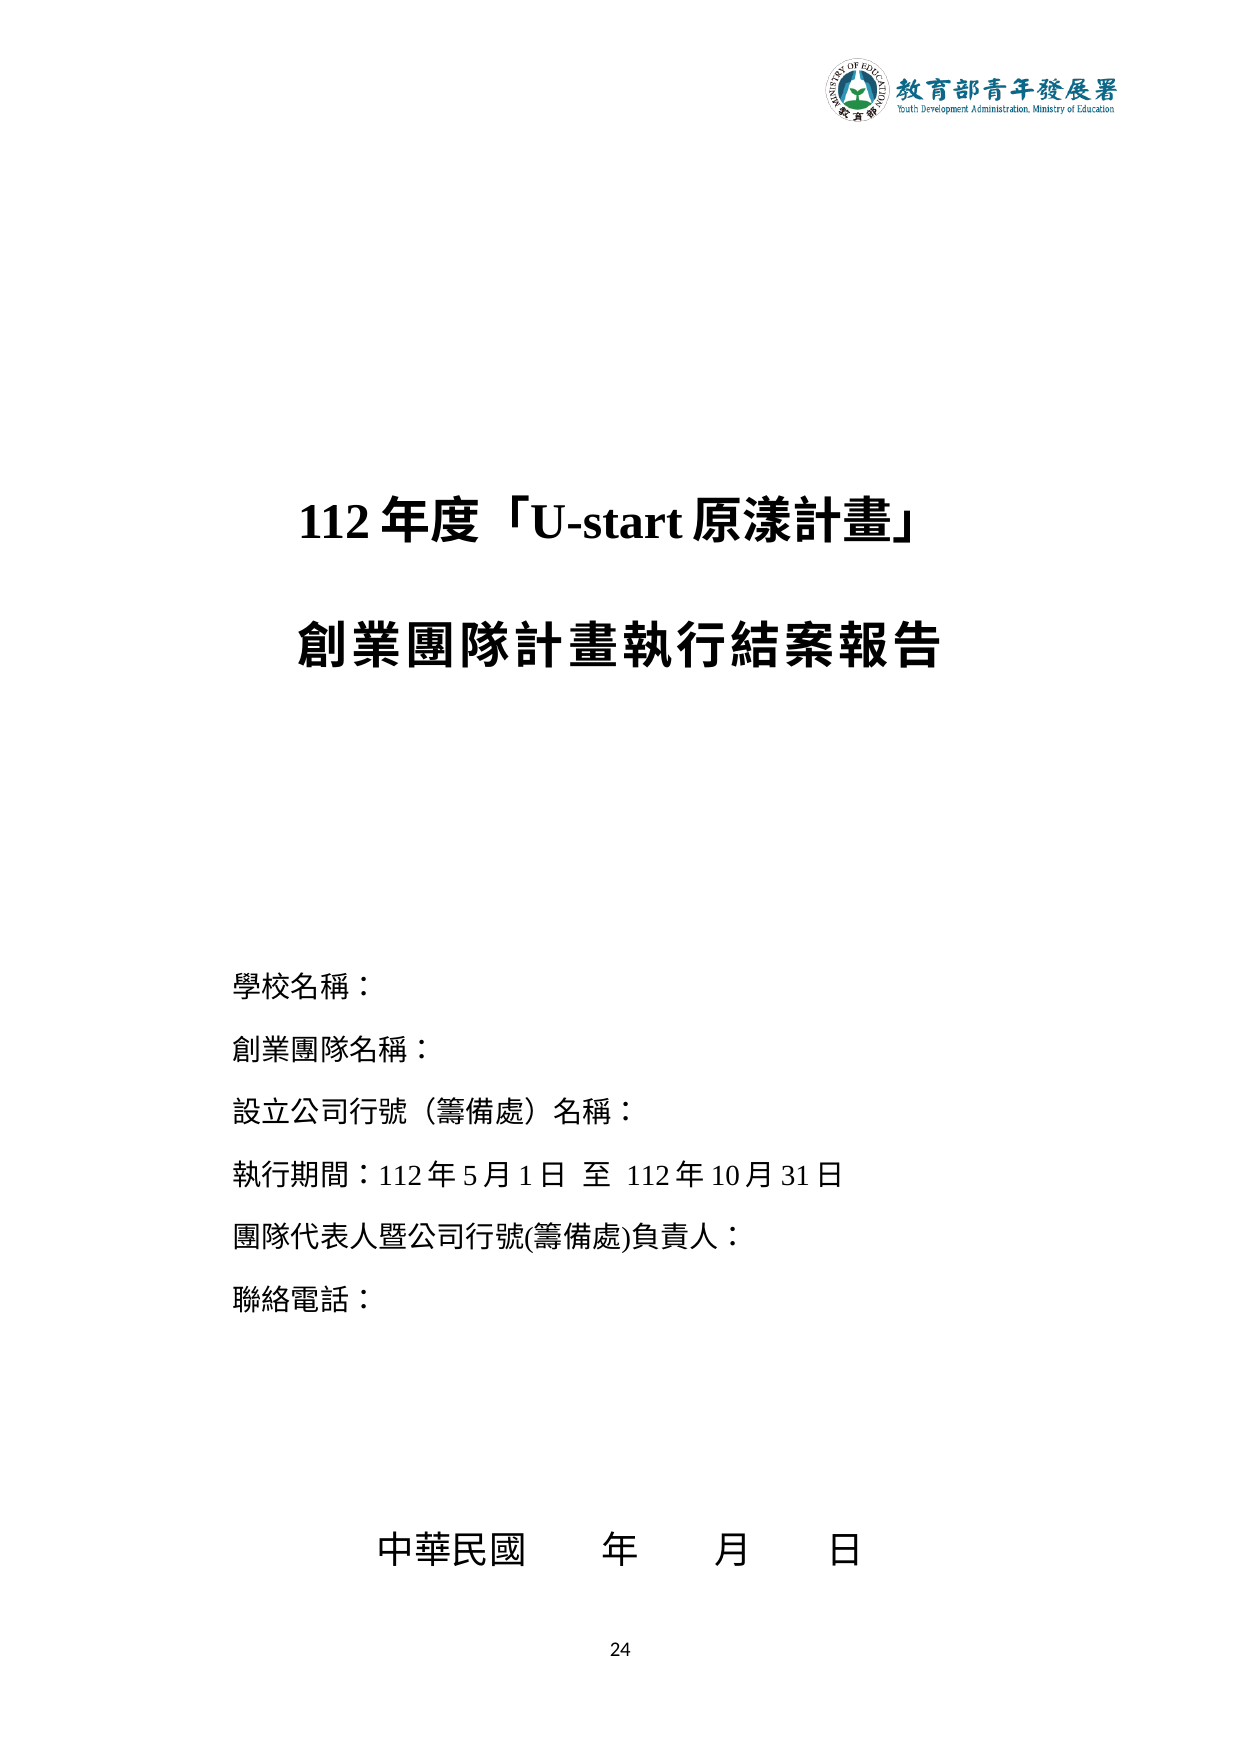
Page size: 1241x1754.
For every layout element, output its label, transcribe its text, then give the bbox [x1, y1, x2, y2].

text 112年度「U-start原漾計畫」 [118, 443, 1122, 568]
table_header 學校名稱： [221, 944, 1018, 1006]
text 創業團隊計畫執行結案報告 [118, 568, 1122, 693]
table_cell 設立公司行號（籌備處）名稱： [221, 1069, 1018, 1131]
text 中華民國 年 月 日 [118, 1506, 1122, 1568]
table_cell 執行期間：112年5月1日 至 112年10月31日 [221, 1131, 1018, 1193]
table_cell 創業團隊名稱： [221, 1006, 1018, 1068]
table_cell 團隊代表人暨公司行號(籌備處)負責人： [221, 1194, 1018, 1256]
table_cell 聯絡電話： [221, 1256, 1018, 1318]
